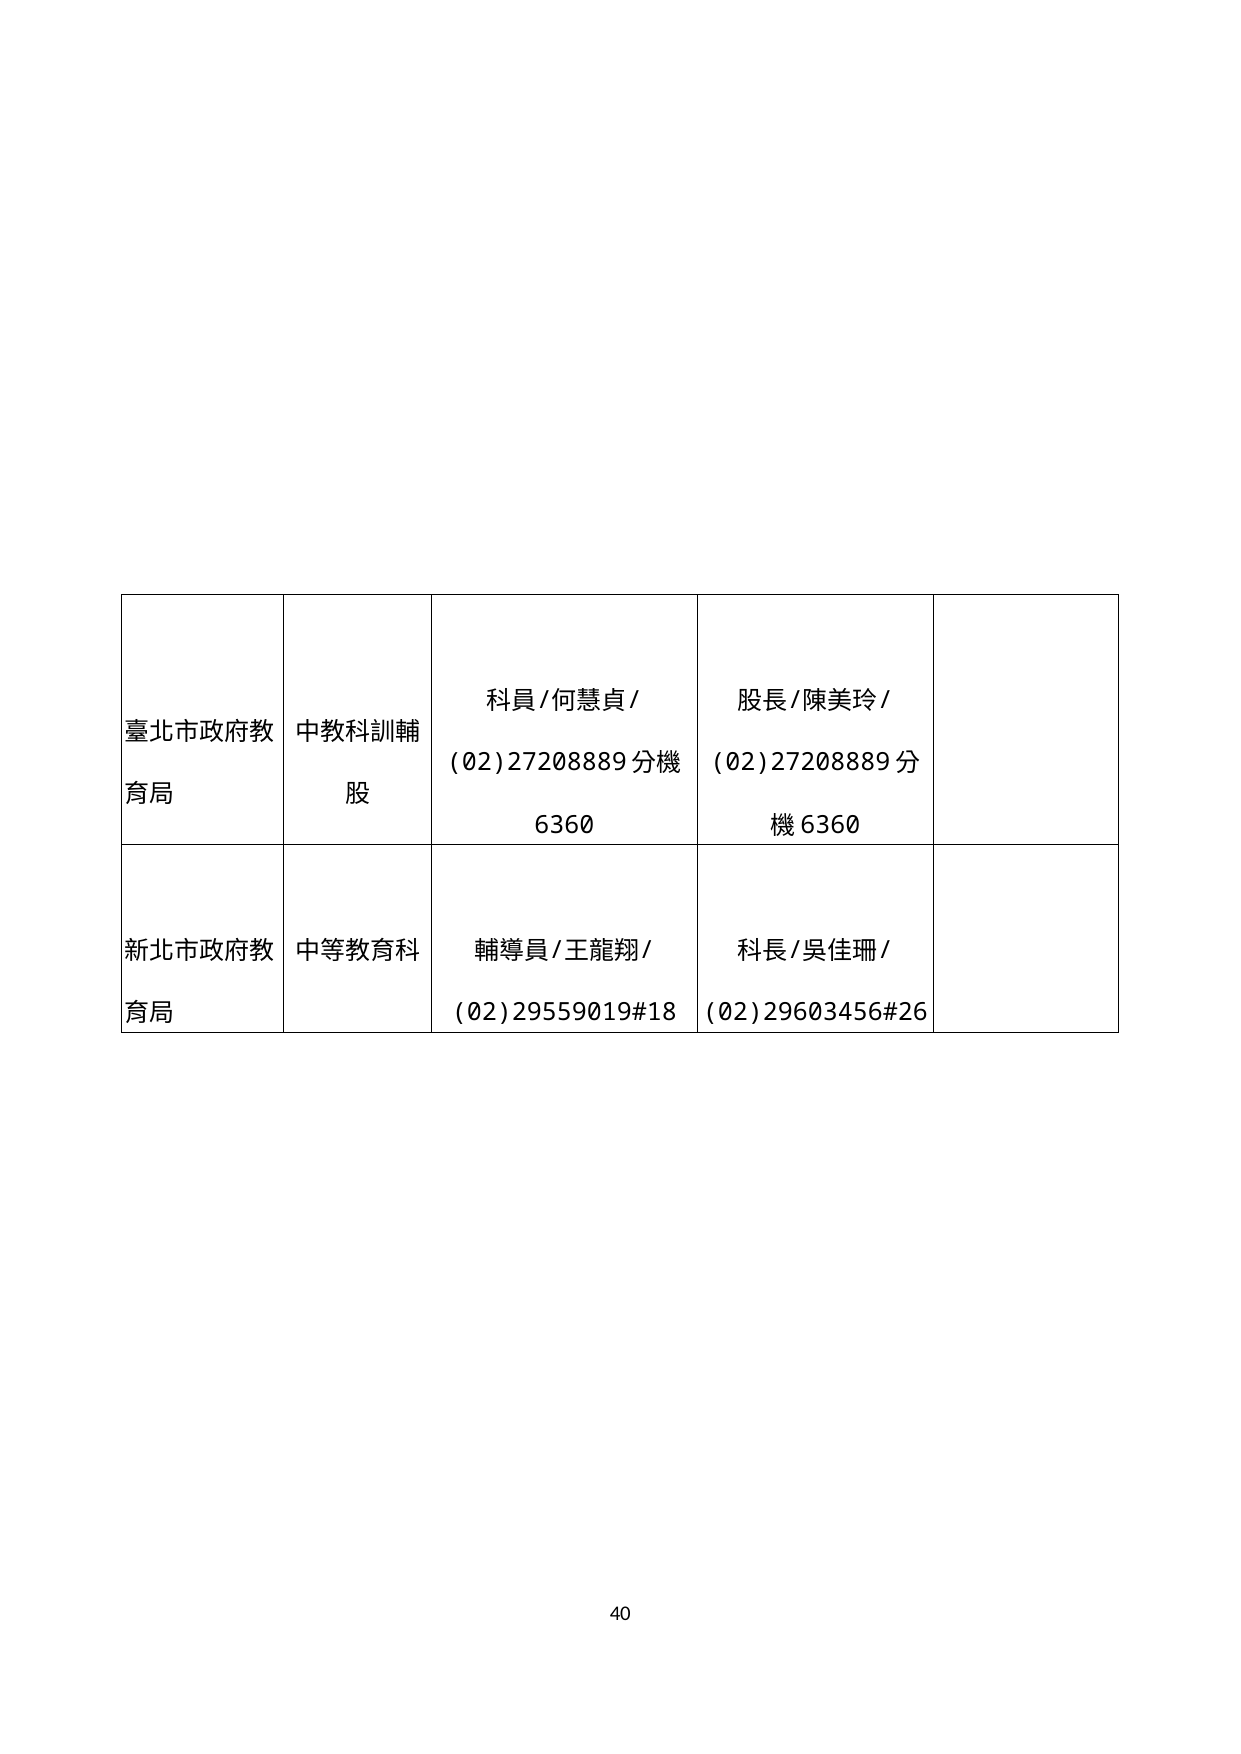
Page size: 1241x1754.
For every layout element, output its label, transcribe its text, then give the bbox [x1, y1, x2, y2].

table_cell 新北市政府教育局 [122, 845, 283, 1032]
table_cell [934, 845, 1118, 1032]
table_cell 中教科訓輔股 [284, 595, 431, 844]
table_cell 股長/陳美玲/(02)27208889分機6360 [698, 595, 933, 844]
table_cell 科員/何慧貞/(02)27208889分機6360 [432, 595, 697, 844]
table_cell 臺北市政府教育局 [122, 595, 283, 844]
table_cell 中等教育科 [284, 845, 431, 1032]
table_cell 輔導員/王龍翔/ (02)29559019#18 [432, 845, 697, 1032]
table_cell 科長/吳佳珊/ (02)29603456#26 [698, 845, 933, 1032]
table_cell [934, 595, 1118, 844]
